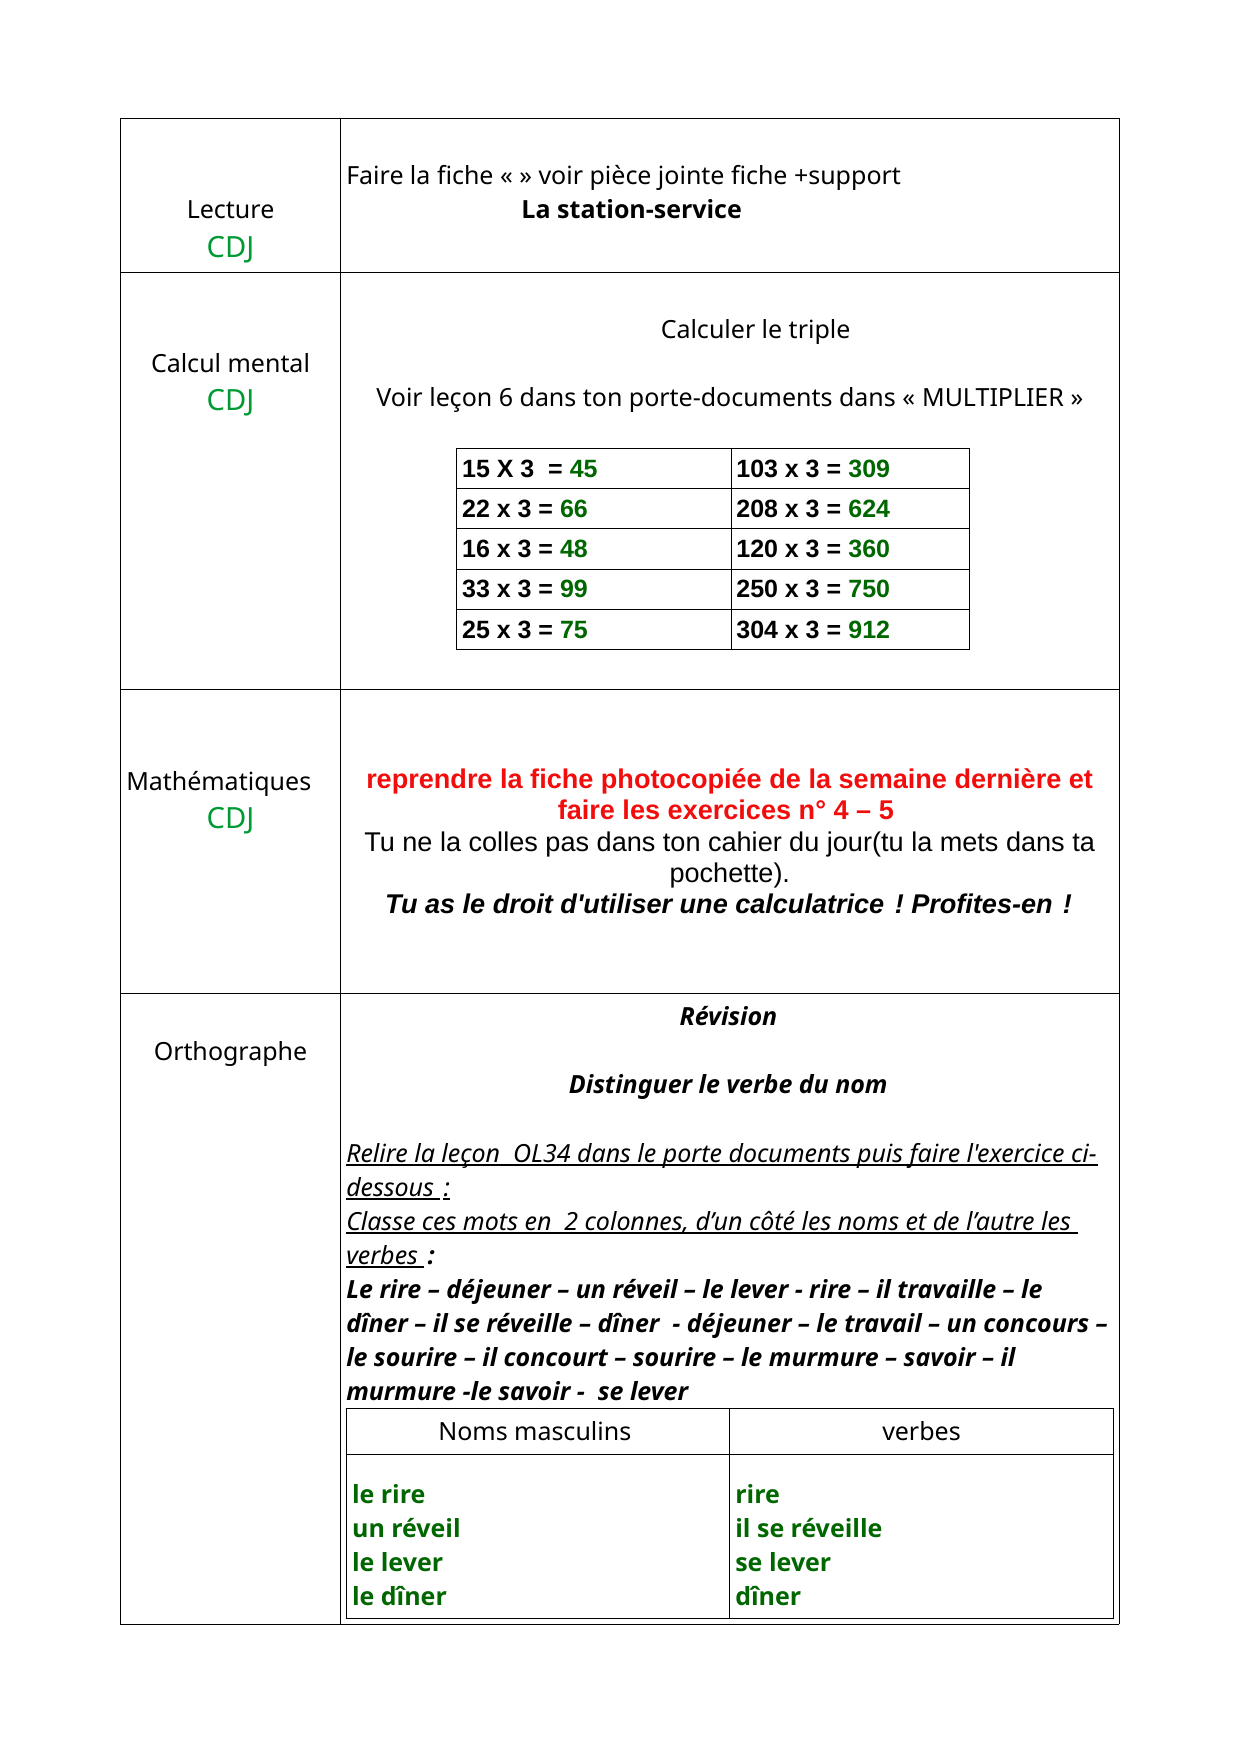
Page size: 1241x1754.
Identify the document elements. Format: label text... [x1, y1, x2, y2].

table_cell 120 x 3 = 360 [732, 529, 969, 569]
table_cell Mathématiques CDJ [121, 690, 340, 993]
table_cell 208 x 3 = 624 [732, 489, 969, 528]
table_header 103 x 3 = 309 [732, 449, 969, 488]
table_cell 22 x 3 = 66 [457, 489, 731, 528]
table_cell 16 x 3 = 48 [457, 529, 731, 569]
table_cell rire il se réveille se lever dîner [730, 1455, 1113, 1618]
table_cell Révision Distinguer le verbe du nom Relire la leçon OL34 dans le porte documents puis faire l'exercice ci-dessous : Classe ces mots en 2 colonnes, d’un côté les noms et de l’autre les verbes : Le rire – déjeuner – un réveil – le lever - rire – il travaille – le dîner – il se réveille – dîner - déjeuner – le travail – un concours – le sourire – il concourt – sourire – le murmure – savoir – il murmure -le savoir - se lever [341, 994, 1119, 1624]
table_cell Lecture CDJ [121, 119, 340, 272]
table_cell Faire la fiche « » voir pièce jointe fiche +support La station-service [341, 119, 1119, 272]
table_header verbes [730, 1409, 1113, 1453]
table_header 15 X 3 = 45 [457, 449, 731, 488]
table_header Noms masculins [347, 1409, 729, 1453]
table_cell Calcul mental CDJ [121, 273, 340, 689]
table_cell Calculer le triple Voir leçon 6 dans ton porte-documents dans « MULTIPLIER » [341, 273, 1119, 689]
table_cell le rire un réveil le lever le dîner [347, 1455, 729, 1618]
table_cell Orthographe [121, 994, 340, 1624]
table_cell 304 x 3 = 912 [732, 610, 969, 649]
table_cell reprendre la fiche photocopiée de la semaine dernière et faire les exercices n° 4 – 5 Tu ne la colles pas dans ton cahier du jour(tu la mets dans ta pochette). Tu as le droit d'utiliser une calculatrice ! Profites-en ! [341, 690, 1119, 993]
table_cell 250 x 3 = 750 [732, 570, 969, 609]
table_cell 25 x 3 = 75 [457, 610, 731, 649]
table_cell 33 x 3 = 99 [457, 570, 731, 609]
